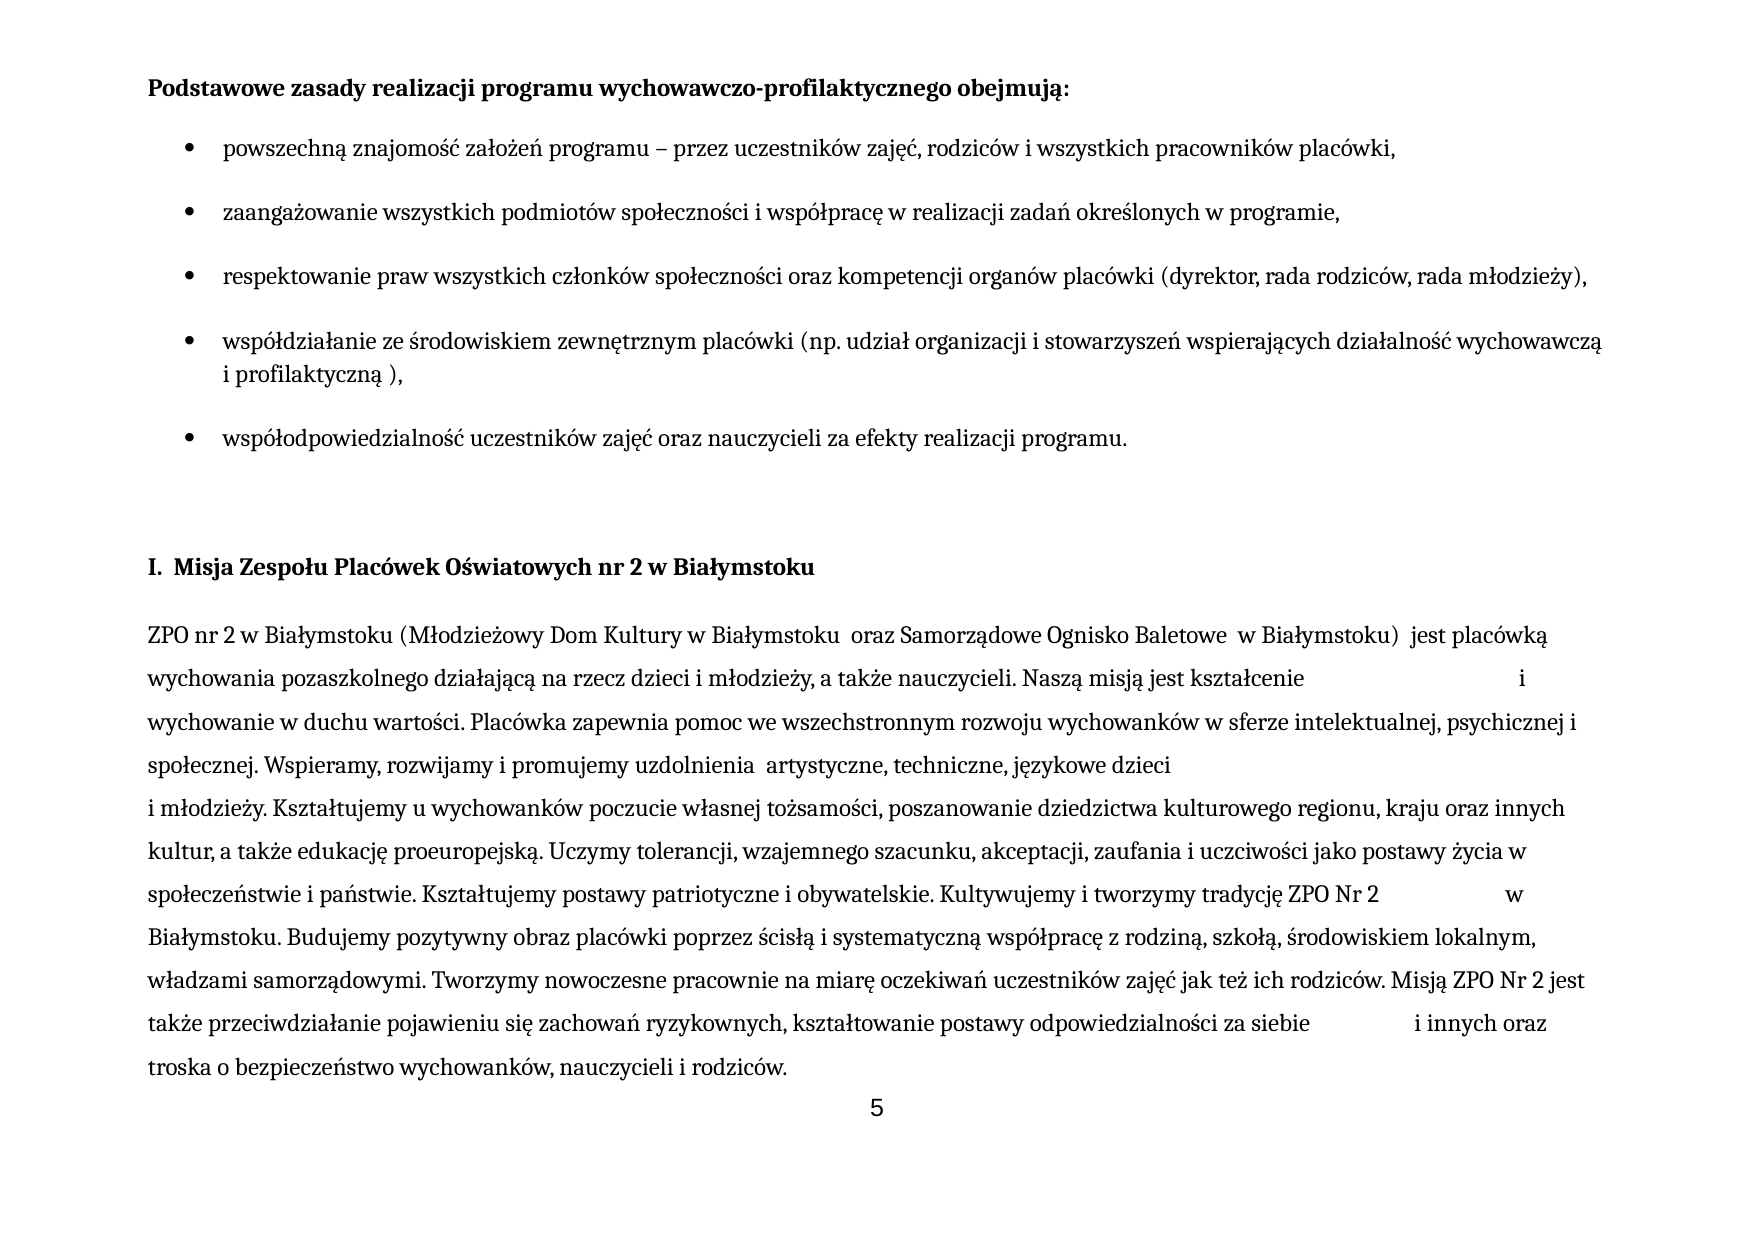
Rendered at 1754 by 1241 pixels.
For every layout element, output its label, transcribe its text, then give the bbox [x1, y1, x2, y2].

text Podstawowe zasady realizacji programu wychowawczo-profilaktycznego obejmują: [148, 74, 1606, 102]
text ZPO nr 2 w Białymstoku (Młodzieżowy Dom Kultury w Białymstoku oraz Samorządowe Ognisko Baletowe w Białymstoku) jest placówką wychowania pozaszkolnego działającą na rzecz dzieci i młodzieży, a także nauczycieli. Naszą misją jest kształcenie i wychowanie w duchu wartości. Placówka zapewnia pomoc we wszechstronnym rozwoju wychowanków w sferze intelektualnej, psychicznej i społecznej. Wspieramy, rozwijamy i promujemy uzdolnienia artystyczne, techniczne, językowe dzieci i młodzieży. Kształtujemy u wychowanków poczucie własnej tożsamości, poszanowanie dziedzictwa kulturowego regionu, kraju oraz innych kultur, a także edukację proeuropejską. Uczymy tolerancji, wzajemnego szacunku, akceptacji, zaufania i uczciwości jako postawy życia w społeczeństwie i państwie. Kształtujemy postawy patriotyczne i obywatelskie. Kultywujemy i tworzymy tradycję ZPO Nr 2 w Białymstoku. Budujemy pozytywny obraz placówki poprzez ścisłą i systematyczną współpracę z rodziną, szkołą, środowiskiem lokalnym, władzami samorządowymi. Tworzymy nowoczesne pracownie na miarę oczekiwań uczestników zajęć jak też ich rodziców. Misją ZPO Nr 2 jest także przeciwdziałanie pojawieniu się zachowań ryzykownych, kształtowanie postawy odpowiedzialności za siebie i innych oraz troska o bezpieczeństwo wychowanków, nauczycieli i rodziców. [148, 621, 1606, 1081]
list zaangażowanie wszystkich podmiotów społeczności i współpracę w realizacji zadań określonych w programie, [185, 198, 1606, 227]
text I. Misja Zespołu Placówek Oświatowych nr 2 w Białymstoku [148, 552, 1606, 581]
list respektowanie praw wszystkich członków społeczności oraz kompetencji organów placówki (dyrektor, rada rodziców, rada młodzieży), [185, 262, 1606, 291]
list powszechną znajomość założeń programu – przez uczestników zajęć, rodziców i wszystkich pracowników placówki, [185, 134, 1606, 162]
list współodpowiedzialność uczestników zajęć oraz nauczycieli za efekty realizacji programu. [185, 424, 1606, 453]
list współdziałanie ze środowiskiem zewnętrznym placówki (np. udział organizacji i stowarzyszeń wspierających działalność wychowawczą i profilaktyczną ), [185, 327, 1606, 388]
